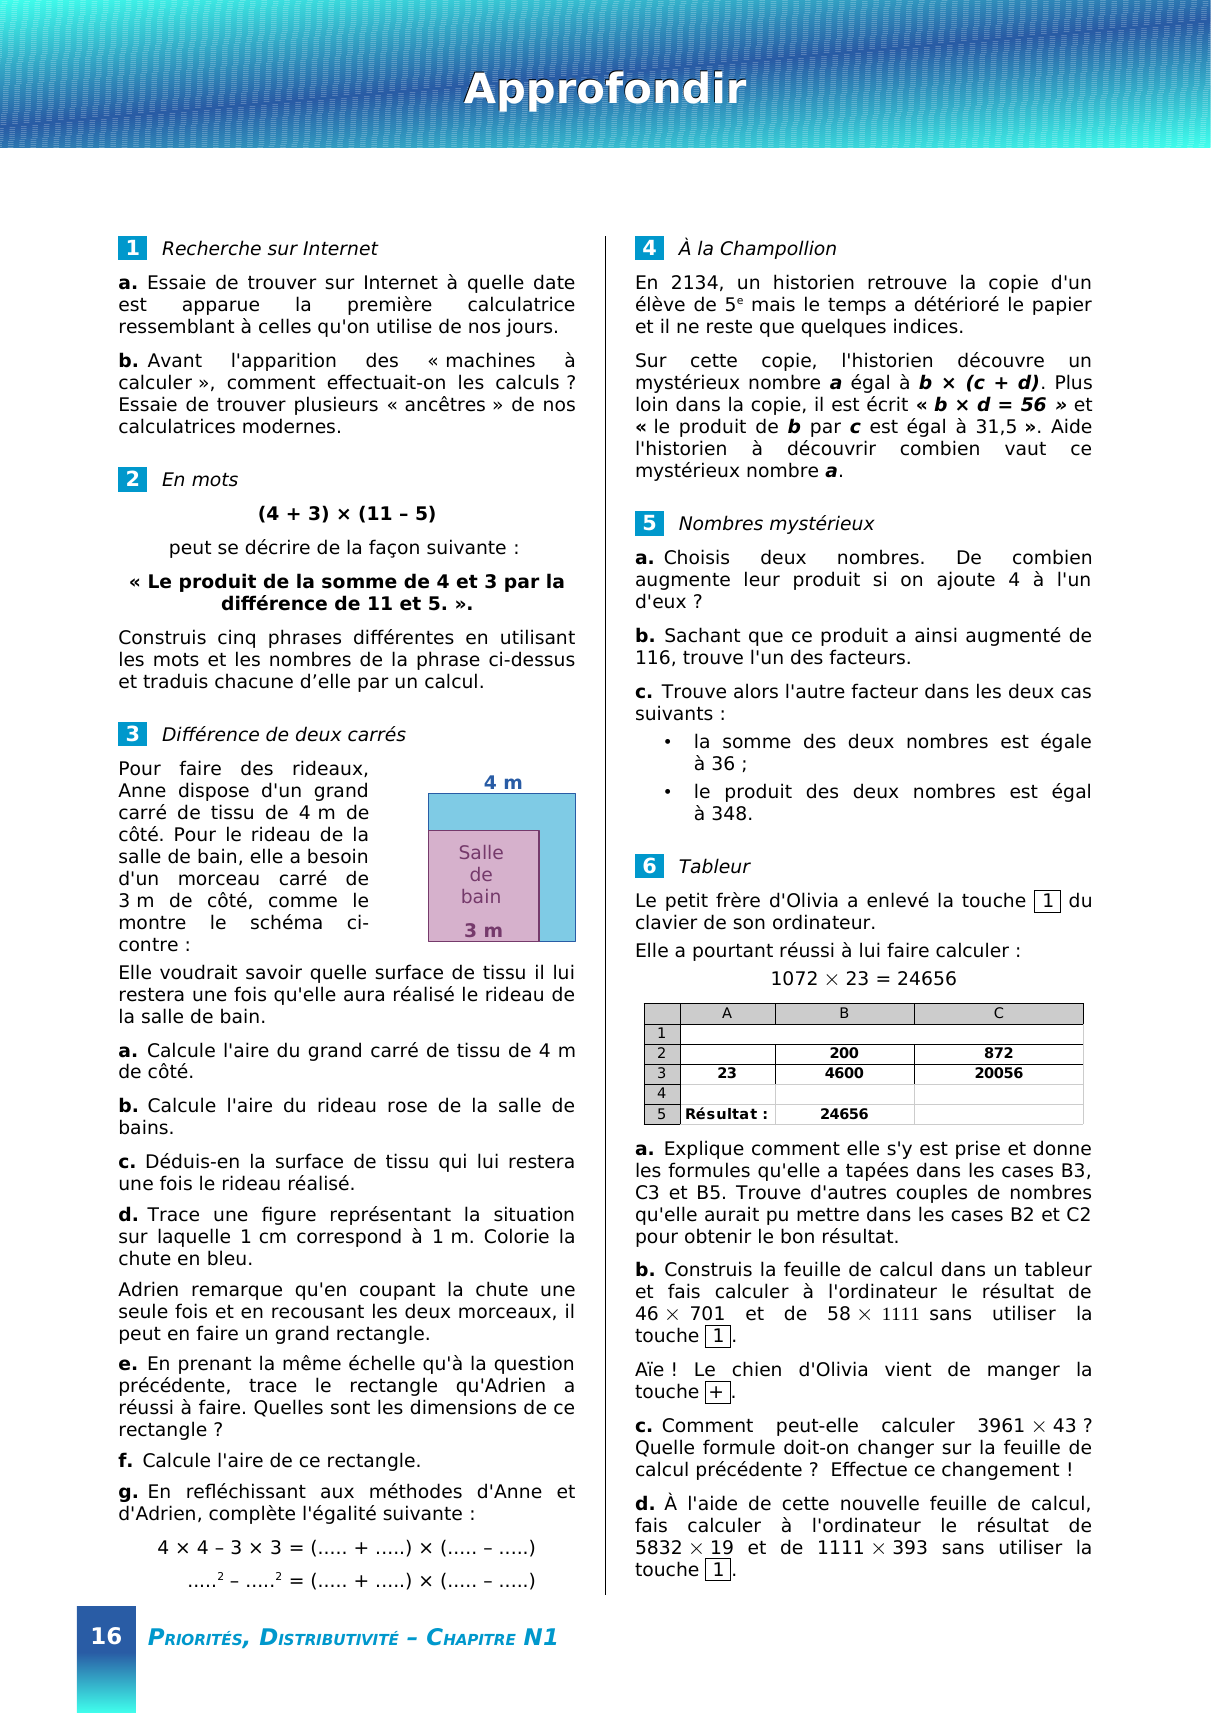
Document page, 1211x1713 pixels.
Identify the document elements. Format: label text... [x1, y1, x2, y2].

list Comment peut-elle calculer 3961 × 43 ? Quelle formule doit-on changer sur la feuille de calcul précédente ? Effectue ce changement ! [635, 1415, 1092, 1481]
table_header [369, 758, 576, 956]
list À l'aide de cette nouvelle feuille de calcul, fais calculer à l'ordinateur le résultat de 5832 × 19 et de 1111 × 393 sans utiliser la touche . [635, 1493, 1092, 1581]
list Trace une figure représentant la situation sur laquelle 1 cm correspond à 1 m. Colorie la chute en bleu. [118, 1204, 576, 1270]
text (4 + 3) × (11 – 5) [118, 503, 576, 525]
list Différence de deux carrés [147, 722, 576, 746]
list En mots [147, 467, 576, 492]
text Elle a pourtant réussi à lui faire calculer : [635, 940, 1092, 962]
list Calcule l'aire du grand carré de tissu de 4 m de côté. [118, 1039, 576, 1083]
list Construis la feuille de calcul dans un tableur et fais calculer à l'ordinateur le résultat de 46 × 701 et de 58 × 1111 sans utiliser la touche . [635, 1259, 1092, 1347]
text Adrien remarque qu'en coupant la chute une seule fois et en recousant les deux morceaux, il peut en faire un grand rectangle. [118, 1278, 576, 1344]
text En 2134, un historien retrouve la copie d'un élève de 5e mais le temps a détérioré le papier et il ne reste que quelques indices. [635, 272, 1092, 338]
text « Le produit de la somme de 4 et 3 par la différence de 11 et 5. ». [118, 571, 576, 615]
list Déduis-en la surface de tissu qui lui restera une fois le rideau réalisé. [118, 1151, 576, 1195]
list Trouve alors l'autre facteur dans les deux cas suivants : [635, 681, 1092, 725]
list Aïe ! Le chien d'Olivia vient de manger la touche . [635, 1359, 1092, 1403]
table_header Pour faire des rideaux, Anne dispose d'un grand carré de tissu de 4 m de côté. Pour le rideau de la salle de bain, elle a besoin d'un morceau carré de 3 m de côté, comme le montre le schéma ci-contre : [118, 758, 369, 956]
list En prenant la même échelle qu'à la question précédente, trace le rectangle qu'Adrien a réussi à faire. Quelles sont les dimensions de ce rectangle ? [118, 1353, 576, 1441]
list Tableur [664, 854, 1092, 878]
text Construis cinq phrases différentes en utilisant les mots et les nombres de la phrase ci-dessus et traduis chacune d’elle par un calcul. [118, 627, 576, 692]
list Avant l'apparition des « machines à calculer », comment effectuait-on les calculs ? Essaie de trouver plusieurs « ancêtres » de nos calculatrices modernes. [118, 350, 576, 438]
list Calcule l'aire du rideau rose de la salle de bains. [118, 1095, 576, 1139]
list Calcule l'aire de ce rectangle. [118, 1450, 576, 1472]
list Explique comment elle s'y est prise et donne les formules qu'elle a tapées dans les cases B3, C3 et B5. Trouve d'autres couples de nombres qu'elle aurait pu mettre dans les cases B2 et C2 pour obtenir le bon résultat. [635, 1002, 1092, 1248]
list le produit des deux nombres est égal à 348. [664, 781, 1092, 824]
list Le petit frère d'Olivia a enlevé la touche du clavier de son ordinateur. [635, 890, 1092, 934]
text 1072 × 23 = 24656 [635, 968, 1092, 990]
list la somme des deux nombres est égale à 36 ; [664, 731, 1092, 774]
text peut se décrire de la façon suivante : [118, 537, 576, 559]
text Sur cette copie, l'historien découvre un mystérieux nombre a égal à b × (c + d). Plus loin dans la copie, il est écrit « b × d = 56 » et « le produit de b par c est égal à 31,5 ». Aide l'historien à découvrir combien vaut ce mystérieux nombre a. [635, 350, 1092, 482]
list Nombres mystérieux [664, 511, 1092, 536]
text Elle voudrait savoir quelle surface de tissu il lui restera une fois qu'elle aura réalisé le rideau de la salle de bain. [118, 962, 576, 1028]
list En refléchissant aux méthodes d'Anne et d'Adrien, complète l'égalité suivante : [118, 1481, 576, 1525]
list Essaie de trouver sur Internet à quelle date est apparue la première calculatrice ressemblant à celles qu'on utilise de nos jours. [118, 272, 576, 338]
text .....2 – .....2 = (..... + .....) × (..... – .....) [118, 1570, 576, 1592]
list Sachant que ce produit a ainsi augmenté de 116, trouve l'un des facteurs. [635, 625, 1092, 669]
list Choisis deux nombres. De combien augmente leur produit si on ajoute 4 à l'un d'eux ? [635, 547, 1092, 613]
list À la Champollion [664, 236, 1092, 260]
text 4 × 4 – 3 × 3 = (..... + .....) × (..... – .....) [118, 1537, 576, 1559]
list Recherche sur Internet [147, 236, 576, 260]
